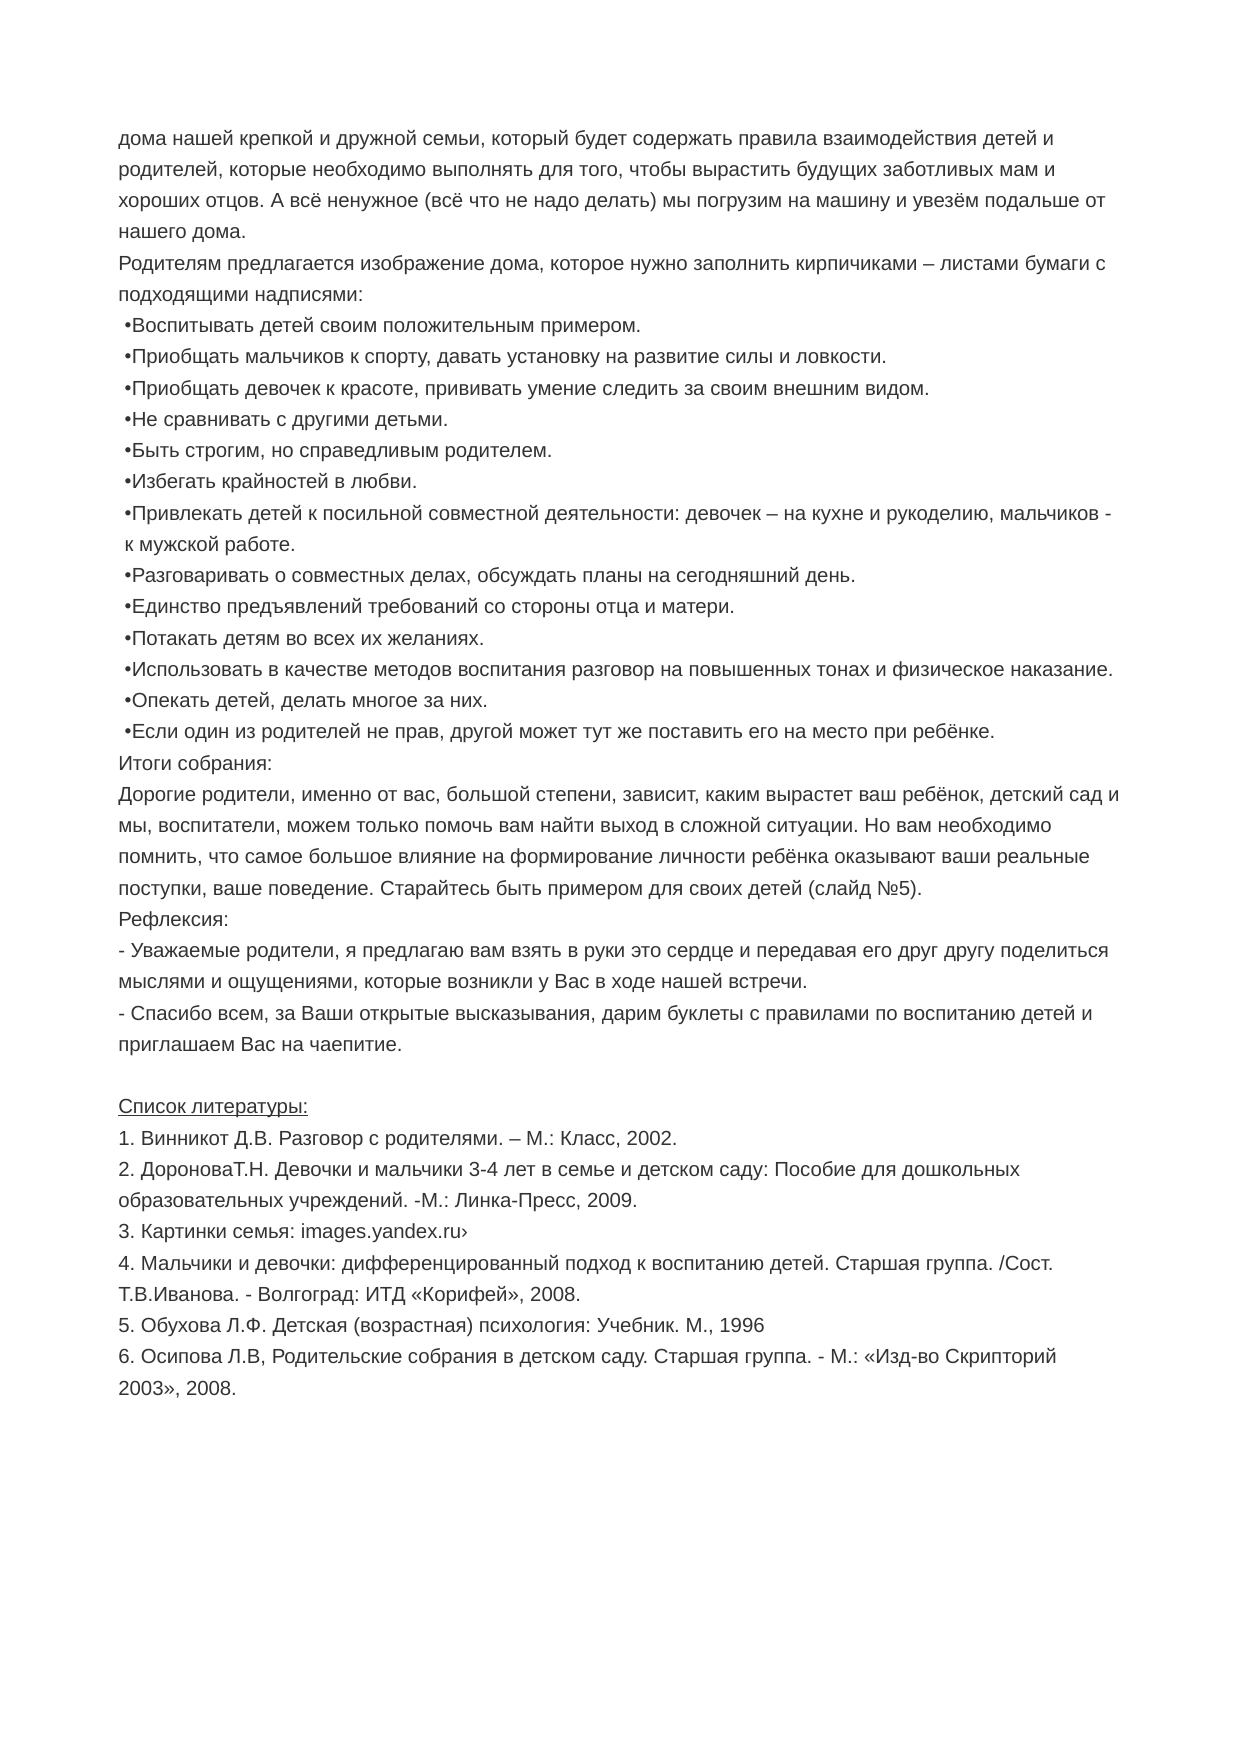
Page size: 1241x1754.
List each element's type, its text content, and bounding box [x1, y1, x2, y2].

text Список литературы: [118, 1087, 1122, 1118]
text 6. Осипова Л.В, Родительские собрания в детском саду. Старшая группа. - М.: «Изд-во Скрипторий 2003», 2008. [118, 1337, 1122, 1399]
list Быть строгим, но справедливым родителем. [118, 431, 1116, 462]
list Единство предъявлений требований со стороны отца и матери. [118, 587, 1116, 618]
list Приобщать мальчиков к спорту, давать установку на развитие силы и ловкости. [118, 337, 1116, 368]
list Использовать в качестве методов воспитания разговор на повышенных тонах и физическое наказание. [118, 649, 1116, 681]
text Родителям предлагается изображение дома, которое нужно заполнить кирпичиками – листами бумаги с подходящими надписями: [118, 243, 1122, 306]
list Не сравнивать с другими детьми. [118, 399, 1116, 431]
list Опекать детей, делать многое за них. [118, 681, 1116, 712]
list Разговаривать о совместных делах, обсуждать планы на сегодняшний день. [118, 556, 1116, 587]
list Привлекать детей к посильной совместной деятельности: девочек – на кухне и рукоделию, мальчиков - к мужской работе. [118, 493, 1116, 556]
text дома нашей крепкой и дружной семьи, который будет содержать правила взаимодействия детей и родителей, которые необходимо выполнять для того, чтобы вырастить будущих заботливых мам и хороших отцов. А всё ненужное (всё что не надо делать) мы погрузим на машину и увезём подальше от нашего дома. [118, 118, 1122, 243]
text Итоги собрания: [118, 743, 1122, 774]
text 5. Обухова Л.Ф. Детская (возрастная) психология: Учебник. М., 1996 [118, 1306, 1122, 1337]
text Дорогие родители, именно от вас, большой степени, зависит, каким вырастет ваш ребёнок, детский сад и мы, воспитатели, можем только помочь вам найти выход в сложной ситуации. Но вам необходимо помнить, что самое большое влияние на формирование личности ребёнка оказывают ваши реальные поступки, ваше поведение. Старайтесь быть примером для своих детей (слайд №5). [118, 774, 1122, 899]
list Если один из родителей не прав, другой может тут же поставить его на место при ребёнке. [118, 712, 1116, 743]
list Потакать детям во всех их желаниях. [118, 618, 1116, 649]
list Воспитывать детей своим положительным примером. [118, 306, 1116, 337]
list Избегать крайностей в любви. [118, 462, 1116, 493]
text - Уважаемые родители, я предлагаю вам взять в руки это сердце и передавая его друг другу поделиться мыслями и ощущениями, которые возникли у Вас в ходе нашей встречи. [118, 931, 1122, 993]
text 3. Картинки семья: images.yandex.ru› [118, 1212, 1122, 1243]
text 4. Мальчики и девочки: дифференцированный подход к воспитанию детей. Старшая группа. /Сост. Т.В.Иванова. - Волгоград: ИТД «Корифей», 2008. [118, 1243, 1122, 1306]
text Рефлексия: [118, 899, 1122, 931]
list Приобщать девочек к красоте, прививать умение следить за своим внешним видом. [118, 368, 1116, 399]
text 2. ДороноваТ.Н. Девочки и мальчики 3-4 лет в семье и детском саду: Пособие для дошкольных образовательных учреждений. -М.: Линка-Пресс, 2009. [118, 1149, 1122, 1212]
text - Спасибо всем, за Ваши открытые высказывания, дарим буклеты с правилами по воспитанию детей и приглашаем Вас на чаепитие. [118, 993, 1122, 1056]
text 1. Винникот Д.В. Разговор с родителями. – М.: Класс, 2002. [118, 1118, 1122, 1149]
